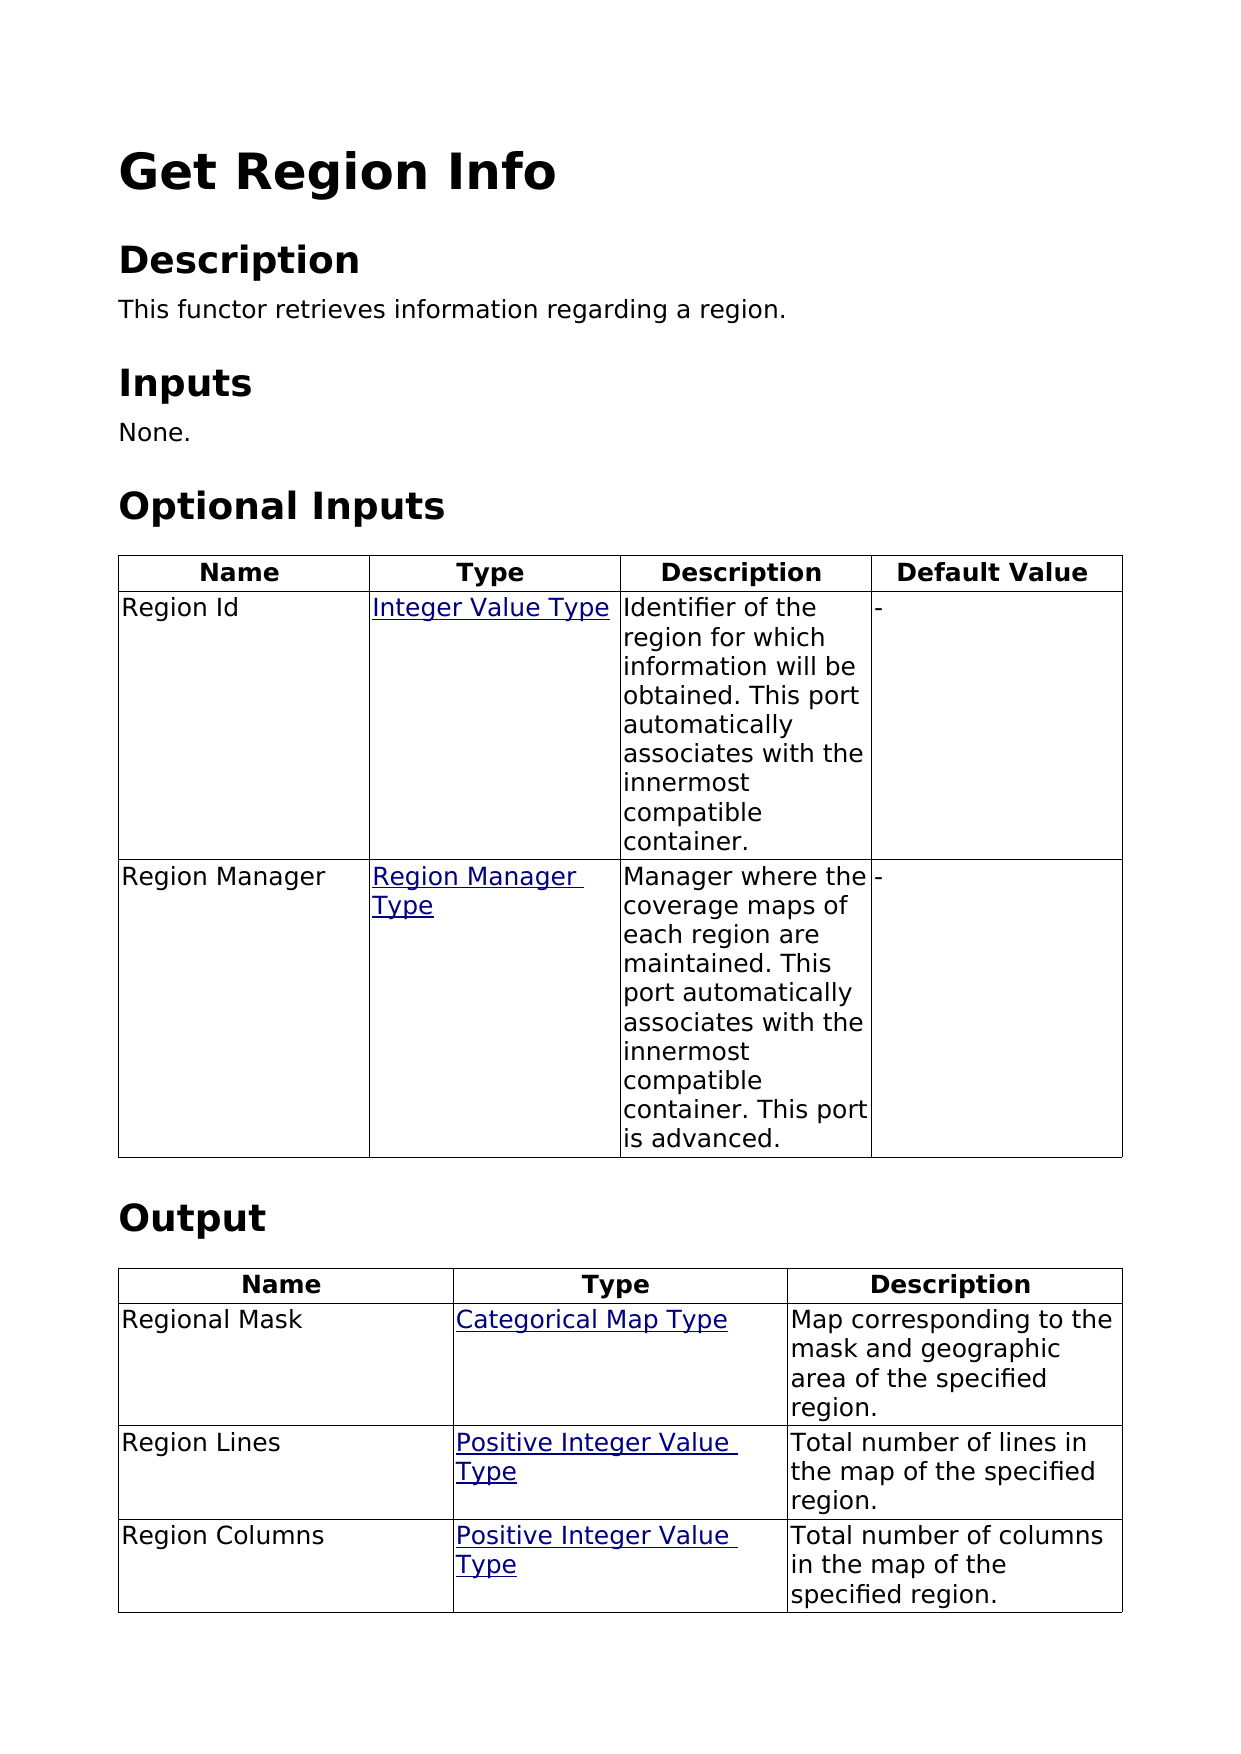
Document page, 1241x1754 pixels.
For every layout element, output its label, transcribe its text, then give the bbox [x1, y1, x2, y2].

table_cell Map corresponding to the mask and geographic area of the specified region. [788, 1304, 1122, 1425]
subtitle Description [118, 239, 1122, 282]
table_cell Identifier of the region for which information will be obtained. This port automatically associates with the innermost compatible container. [621, 592, 871, 859]
subtitle Optional Inputs [118, 484, 1122, 528]
table_header Type [370, 556, 620, 591]
table_header Type [454, 1269, 787, 1302]
table_cell Manager where the coverage maps of each region are maintained. This port automatically associates with the innermost compatible container. This port is advanced. [621, 860, 871, 1157]
table_header Name [119, 1269, 453, 1302]
table_header Description [788, 1269, 1122, 1302]
table_cell Integer Value Type [370, 592, 620, 859]
table_cell - [872, 592, 1122, 859]
subtitle Inputs [118, 362, 1122, 405]
table_header Description [621, 556, 871, 591]
table_header Default Value [872, 556, 1122, 591]
table_cell Total number of columns in the map of the specified region. [788, 1520, 1122, 1612]
table_header Name [119, 556, 369, 591]
table_cell Region Lines [119, 1426, 453, 1518]
table_cell Region Id [119, 592, 369, 859]
table_cell Regional Mask [119, 1304, 453, 1425]
table_cell Categorical Map Type [454, 1304, 787, 1425]
table_cell Region Manager [119, 860, 369, 1157]
table_cell Total number of lines in the map of the specified region. [788, 1426, 1122, 1518]
table_cell Region Columns [119, 1520, 453, 1612]
subtitle Output [118, 1196, 1122, 1240]
table_cell Positive Integer Value Type [454, 1520, 787, 1612]
table_cell - [872, 860, 1122, 1157]
text This functor retrieves information regarding a region. [118, 295, 1122, 324]
table_cell Positive Integer Value Type [454, 1426, 787, 1518]
table_cell Region Manager Type [370, 860, 620, 1157]
subtitle Get Region Info [118, 143, 1122, 201]
text None. [118, 418, 1122, 447]
